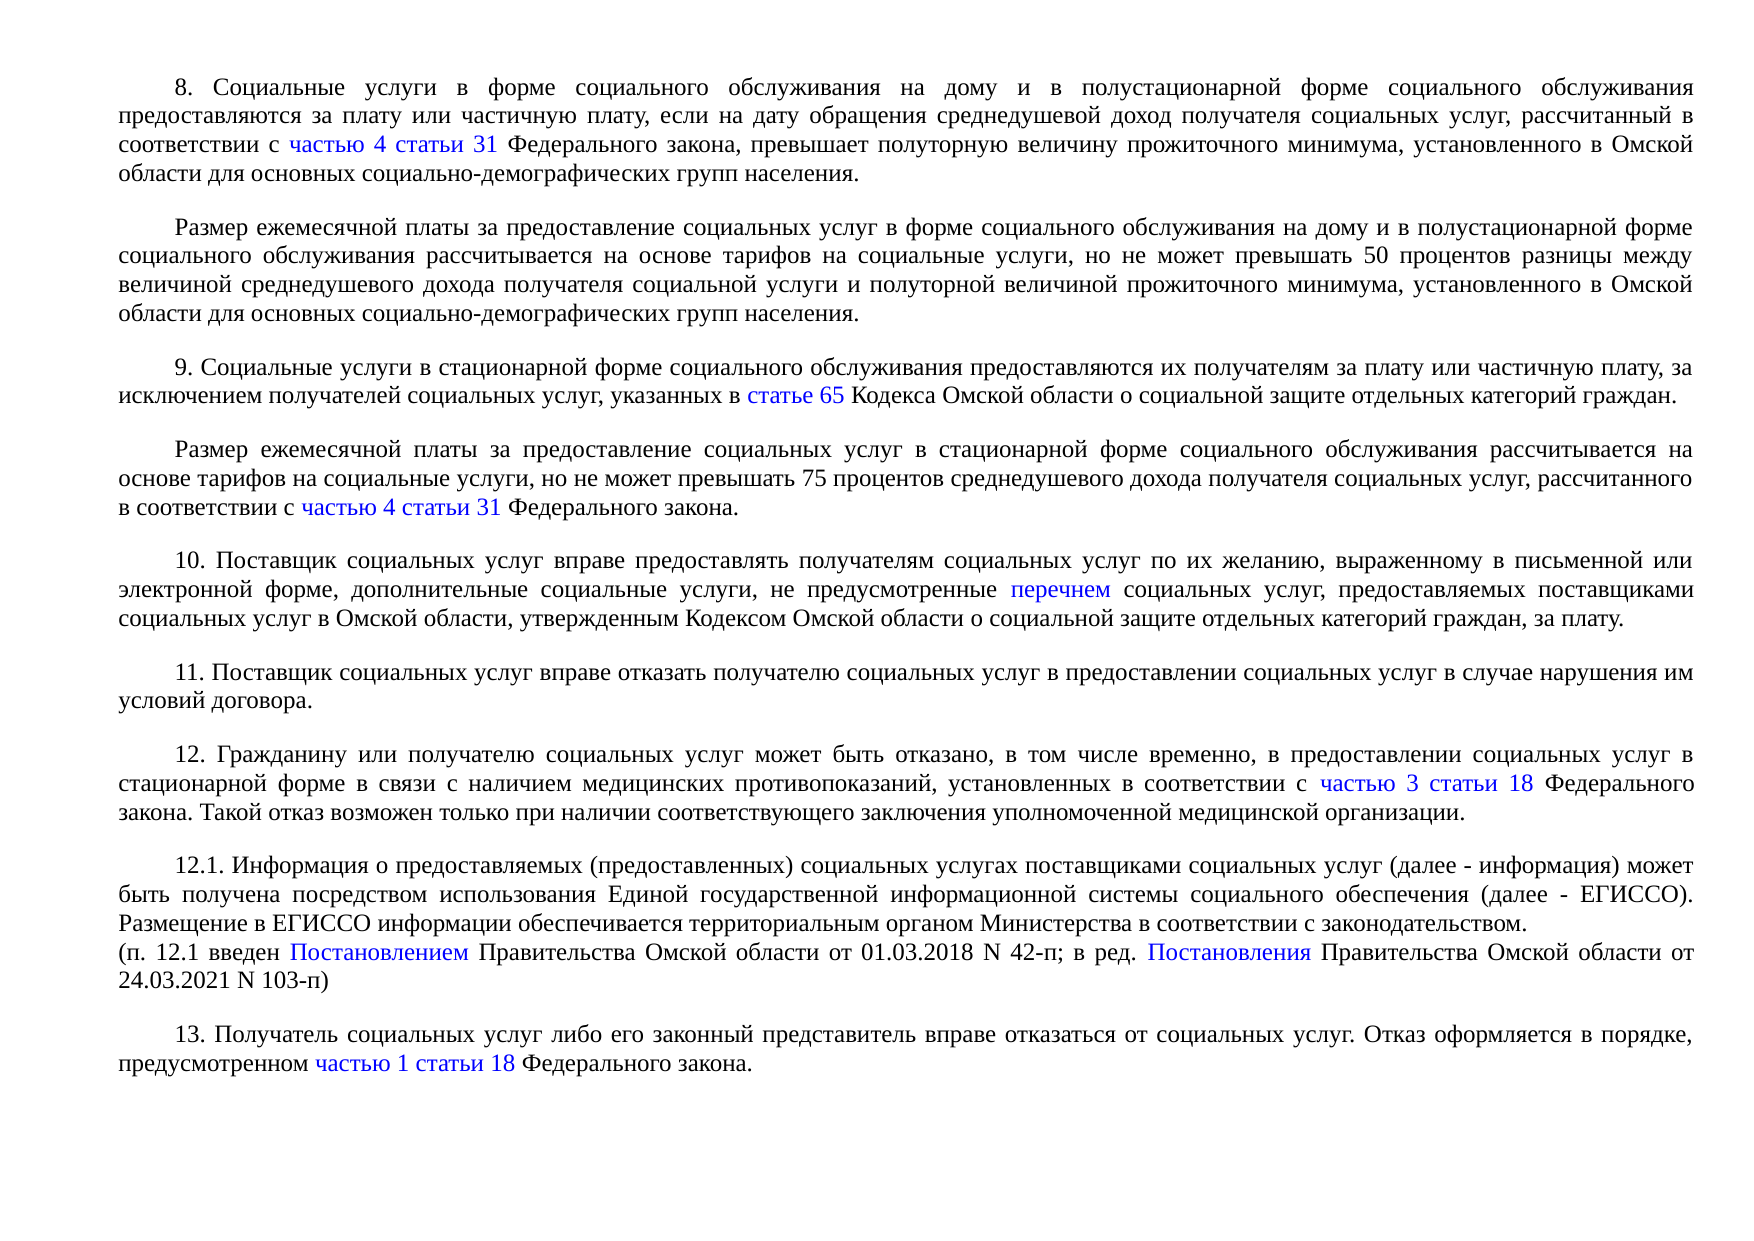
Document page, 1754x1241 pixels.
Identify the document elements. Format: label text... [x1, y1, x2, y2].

text 12.1. Информация о предоставляемых (предоставленных) социальных услугах поставщиками социальных услуг (далее - информация) может быть получена посредством использования Единой государственной информационной системы социального обеспечения (далее - ЕГИССО). Размещение в ЕГИССО информации обеспечивается территориальным органом Министерства в соответствии с законодательством. [118, 850, 1695, 937]
text 9. Социальные услуги в стационарной форме социального обслуживания предоставляются их получателям за плату или частичную плату, за исключением получателей социальных услуг, указанных в статье 65 Кодекса Омской области о социальной защите отдельных категорий граждан. [118, 352, 1695, 409]
text 12. Гражданину или получателю социальных услуг может быть отказано, в том числе временно, в предоставлении социальных услуг в стационарной форме в связи с наличием медицинских противопоказаний, установленных в соответствии с частью 3 статьи 18 Федерального закона. Такой отказ возможен только при наличии соответствующего заключения уполномоченной медицинской организации. [118, 739, 1695, 825]
text Размер ежемесячной платы за предоставление социальных услуг в форме социального обслуживания на дому и в полустационарной форме социального обслуживания рассчитывается на основе тарифов на социальные услуги, но не может превышать 50 процентов разницы между величиной среднедушевого дохода получателя социальной услуги и полуторной величиной прожиточного минимума, установленного в Омской области для основных социально-демографических групп населения. [118, 212, 1695, 327]
text Размер ежемесячной платы за предоставление социальных услуг в стационарной форме социального обслуживания рассчитывается на основе тарифов на социальные услуги, но не может превышать 75 процентов среднедушевого дохода получателя социальных услуг, рассчитанного в соответствии с частью 4 статьи 31 Федерального закона. [118, 434, 1695, 520]
text 11. Поставщик социальных услуг вправе отказать получателю социальных услуг в предоставлении социальных услуг в случае нарушения им условий договора. [118, 657, 1695, 714]
text (п. 12.1 введен Постановлением Правительства Омской области от 01.03.2018 N 42-п; в ред. Постановления Правительства Омской области от 24.03.2021 N 103-п) [118, 937, 1695, 994]
text 10. Поставщик социальных услуг вправе предоставлять получателям социальных услуг по их желанию, выраженному в письменной или электронной форме, дополнительные социальные услуги, не предусмотренные перечнем социальных услуг, предоставляемых поставщиками социальных услуг в Омской области, утвержденным Кодексом Омской области о социальной защите отдельных категорий граждан, за плату. [118, 545, 1695, 632]
text 8. Социальные услуги в форме социального обслуживания на дому и в полустационарной форме социального обслуживания предоставляются за плату или частичную плату, если на дату обращения среднедушевой доход получателя социальных услуг, рассчитанный в соответствии с частью 4 статьи 31 Федерального закона, превышает полуторную величину прожиточного минимума, установленного в Омской области для основных социально-демографических групп населения. [118, 72, 1695, 187]
text 13. Получатель социальных услуг либо его законный представитель вправе отказаться от социальных услуг. Отказ оформляется в порядке, предусмотренном частью 1 статьи 18 Федерального закона. [118, 1019, 1695, 1077]
